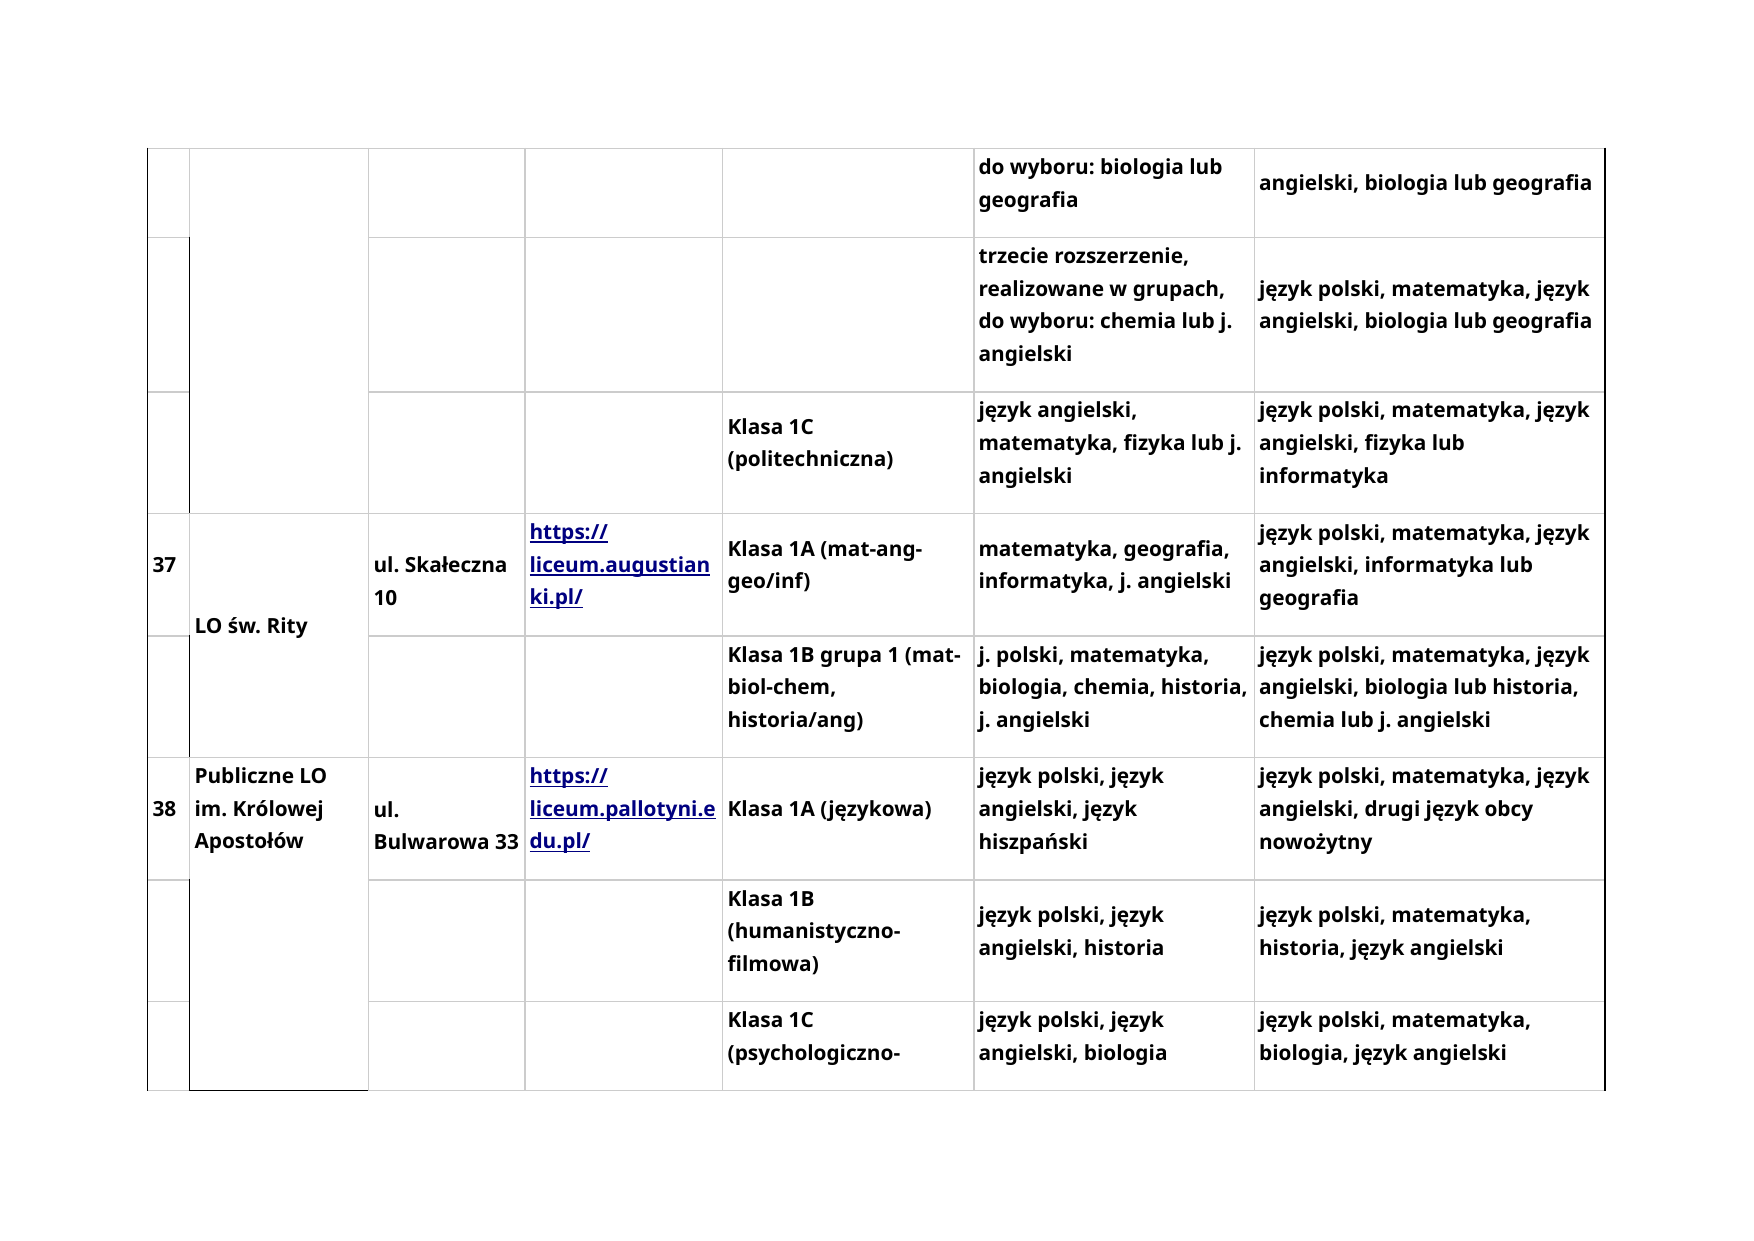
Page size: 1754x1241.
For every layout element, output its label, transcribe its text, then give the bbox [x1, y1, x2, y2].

table_cell Klasa 1B grupa 1 (mat-biol-chem, historia/ang) [723, 637, 973, 757]
table_cell [148, 637, 189, 757]
table_cell Klasa 1C (psychologiczno- [723, 1002, 973, 1090]
table_cell https://liceum.pallotyni.edu.pl/ [526, 758, 722, 879]
table_cell Klasa 1B (humanistyczno-filmowa) [723, 881, 973, 1001]
table_cell 37 [148, 514, 189, 635]
table_cell [148, 149, 189, 237]
table_cell [148, 393, 189, 513]
table_cell język polski, język angielski, język hiszpański [975, 758, 1254, 879]
table_cell język polski, matematyka, język angielski, fizyka lub informatyka [1255, 393, 1604, 513]
table_cell [369, 1002, 524, 1090]
table_cell język polski, język angielski, historia [975, 881, 1254, 1001]
table_cell Publiczne LO im. Królowej Apostołów [190, 758, 368, 1090]
table_cell https://liceum.augustianki.pl/ [526, 514, 722, 635]
table_cell [148, 238, 189, 391]
table_cell [190, 149, 368, 513]
table_cell [526, 1002, 722, 1090]
table_cell [526, 881, 722, 1001]
table_cell [723, 149, 973, 237]
table_cell trzecie rozszerzenie, realizowane w grupach, do wyboru: chemia lub j. angielski [975, 238, 1254, 391]
table_cell matematyka, geografia, informatyka, j. angielski [975, 514, 1254, 635]
table_cell ul. Skałeczna 10 [369, 514, 524, 635]
table_cell język polski, matematyka, biologia, język angielski [1255, 1002, 1604, 1090]
table_cell Klasa 1C (politechniczna) [723, 393, 973, 513]
table_cell [148, 881, 189, 1001]
table_cell [526, 393, 722, 513]
table_cell ul. Bulwarowa 33 [369, 758, 524, 879]
table_cell Klasa 1A (mat-ang-geo/inf) [723, 514, 973, 635]
table_cell [369, 149, 524, 237]
table_cell [526, 238, 722, 391]
table_cell [723, 238, 973, 391]
table_cell język polski, matematyka, historia, język angielski [1255, 881, 1604, 1001]
table_cell język angielski, matematyka, fizyka lub j. angielski [975, 393, 1254, 513]
table_cell [369, 238, 524, 391]
table_cell do wyboru: biologia lub geografia [975, 149, 1254, 237]
table_cell angielski, biologia lub geografia [1255, 149, 1604, 237]
table_cell język polski, matematyka, język angielski, informatyka lub geografia [1255, 514, 1604, 635]
table_cell [526, 637, 722, 757]
table_cell [369, 637, 524, 757]
table_cell język polski, język angielski, biologia [975, 1002, 1254, 1090]
table_cell [369, 881, 524, 1001]
table_cell j. polski, matematyka, biologia, chemia, historia, j. angielski [975, 637, 1254, 757]
table_cell [369, 393, 524, 513]
table_cell [526, 149, 722, 237]
table_cell Klasa 1A (językowa) [723, 758, 973, 879]
table_cell język polski, matematyka, język angielski, biologia lub historia, chemia lub j. angielski [1255, 637, 1604, 757]
table_cell język polski, matematyka, język angielski, drugi język obcy nowożytny [1255, 758, 1604, 879]
table_cell [148, 1002, 189, 1090]
table_cell 38 [148, 758, 189, 879]
table_cell LO św. Rity [190, 514, 368, 757]
table_cell język polski, matematyka, język angielski, biologia lub geografia [1255, 238, 1604, 391]
